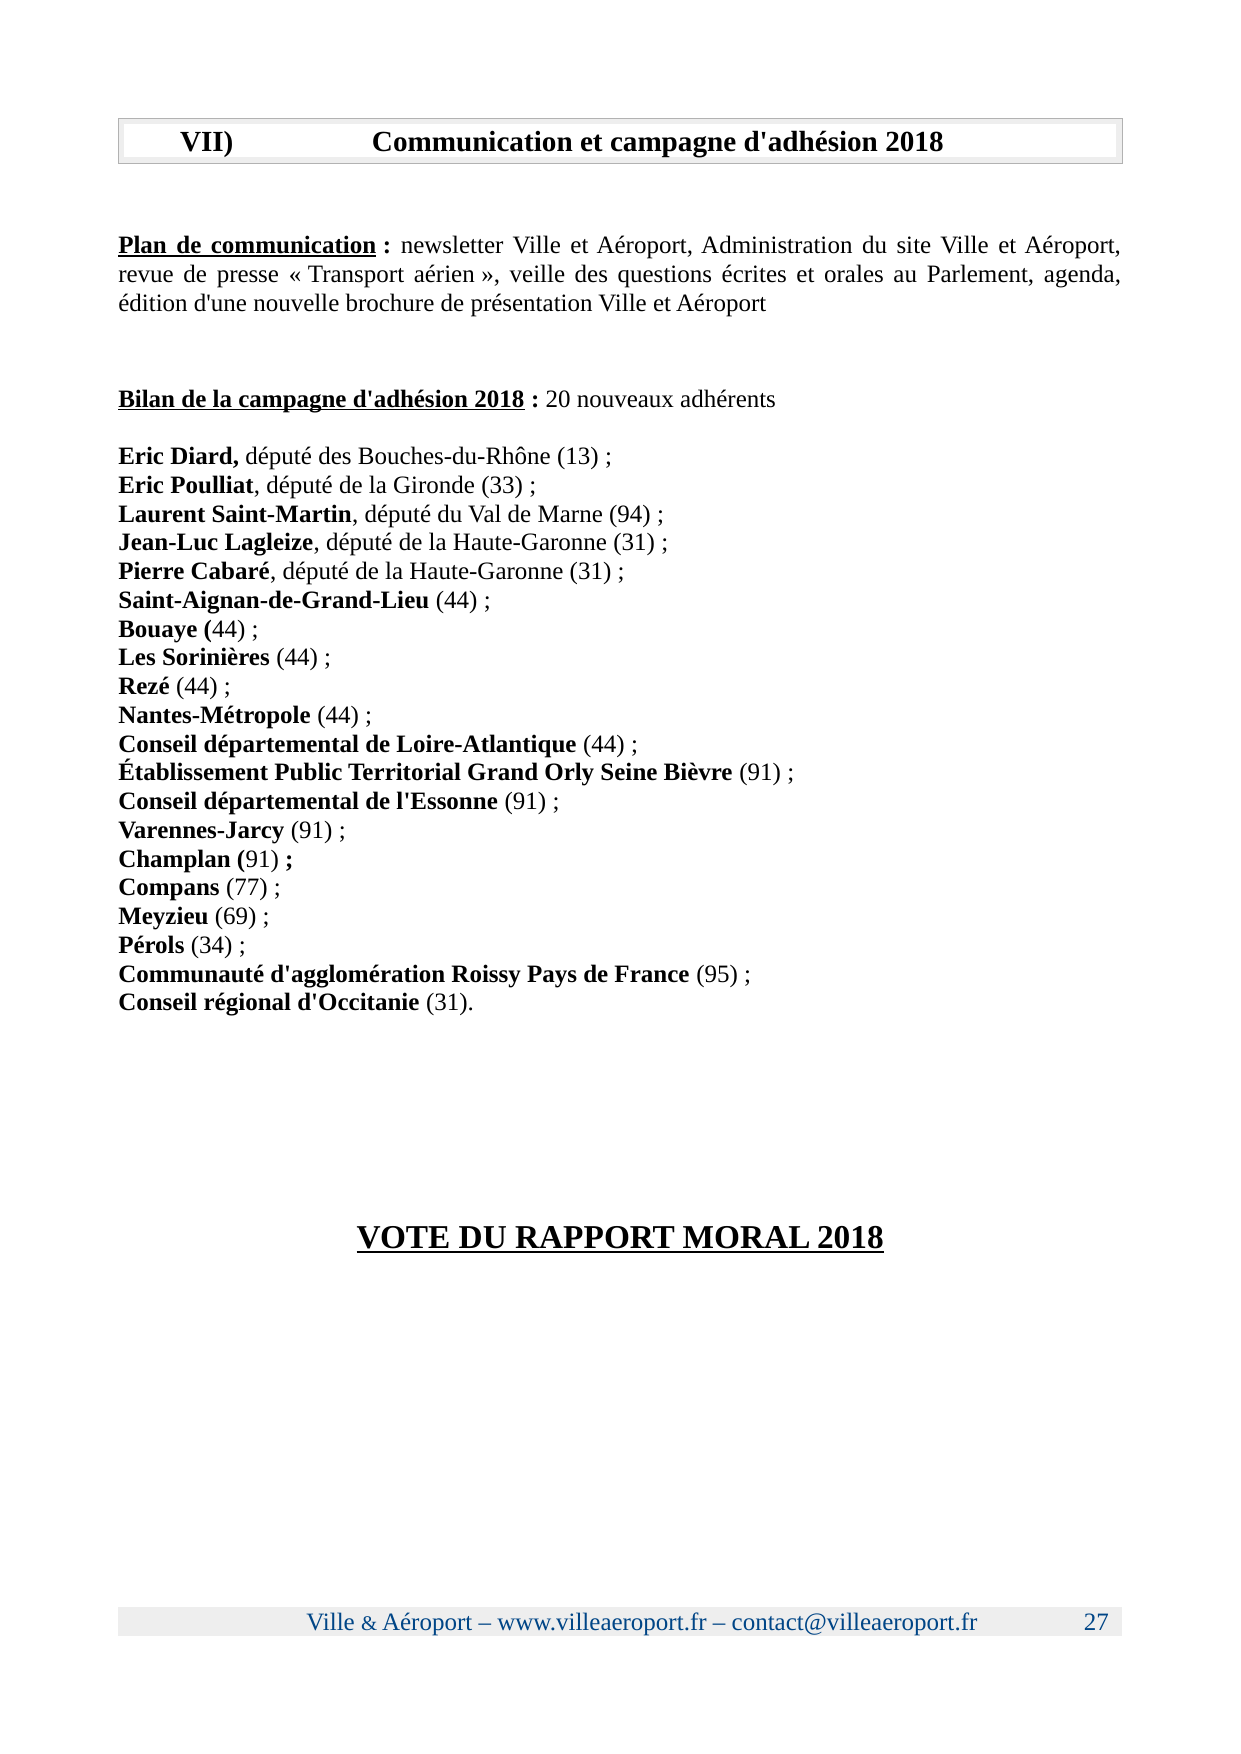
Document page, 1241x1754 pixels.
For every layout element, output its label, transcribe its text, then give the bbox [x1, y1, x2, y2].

text VOTE DU RAPPORT MORAL 2018 [118, 1217, 1122, 1256]
text Conseil régional d'Occitanie (31). [118, 987, 1122, 1016]
text Laurent Saint-Martin, député du Val de Marne (94) ; [118, 499, 1122, 527]
text Meyzieu (69) ; [118, 901, 1122, 930]
text Rezé (44) ; [118, 671, 1122, 700]
text Jean-Luc Lagleize, député de la Haute-Garonne (31) ; [118, 527, 1122, 556]
text Conseil départemental de Loire-Atlantique (44) ; [118, 729, 1122, 757]
text Nantes-Métropole (44) ; [118, 700, 1122, 729]
text Compans (77) ; [118, 872, 1122, 901]
table_header VII) Communication et campagne d'adhésion 2018 [119, 119, 1122, 163]
text Pierre Cabaré, député de la Haute-Garonne (31) ; [118, 556, 1122, 585]
text Bouaye (44) ; [118, 614, 1122, 642]
text Eric Diard, député des Bouches-du-Rhône (13) ; [118, 441, 1122, 470]
text Les Sorinières (44) ; [118, 642, 1122, 671]
text Varennes-Jarcy (91) ; [118, 815, 1122, 844]
text Pérols (34) ; [118, 930, 1122, 959]
text Conseil départemental de l'Essonne (91) ; [118, 786, 1122, 815]
text Plan de communication : newsletter Ville et Aéroport, Administration du site Ville et Aéroport, revue de presse « Transport aérien », veille des questions écrites et orales au Parlement, agenda, édition d'une nouvelle brochure de présentation Ville et Aéroport [118, 230, 1122, 317]
text Établissement Public Territorial Grand Orly Seine Bièvre (91) ; [118, 757, 1122, 786]
text Eric Poulliat, député de la Gironde (33) ; [118, 470, 1122, 499]
text Champlan (91) ; [118, 844, 1122, 872]
text Bilan de la campagne d'adhésion 2018 : 20 nouveaux adhérents [118, 384, 1122, 412]
text Communauté d'agglomération Roissy Pays de France (95) ; [118, 959, 1122, 987]
text Saint-Aignan-de-Grand-Lieu (44) ; [118, 585, 1122, 614]
